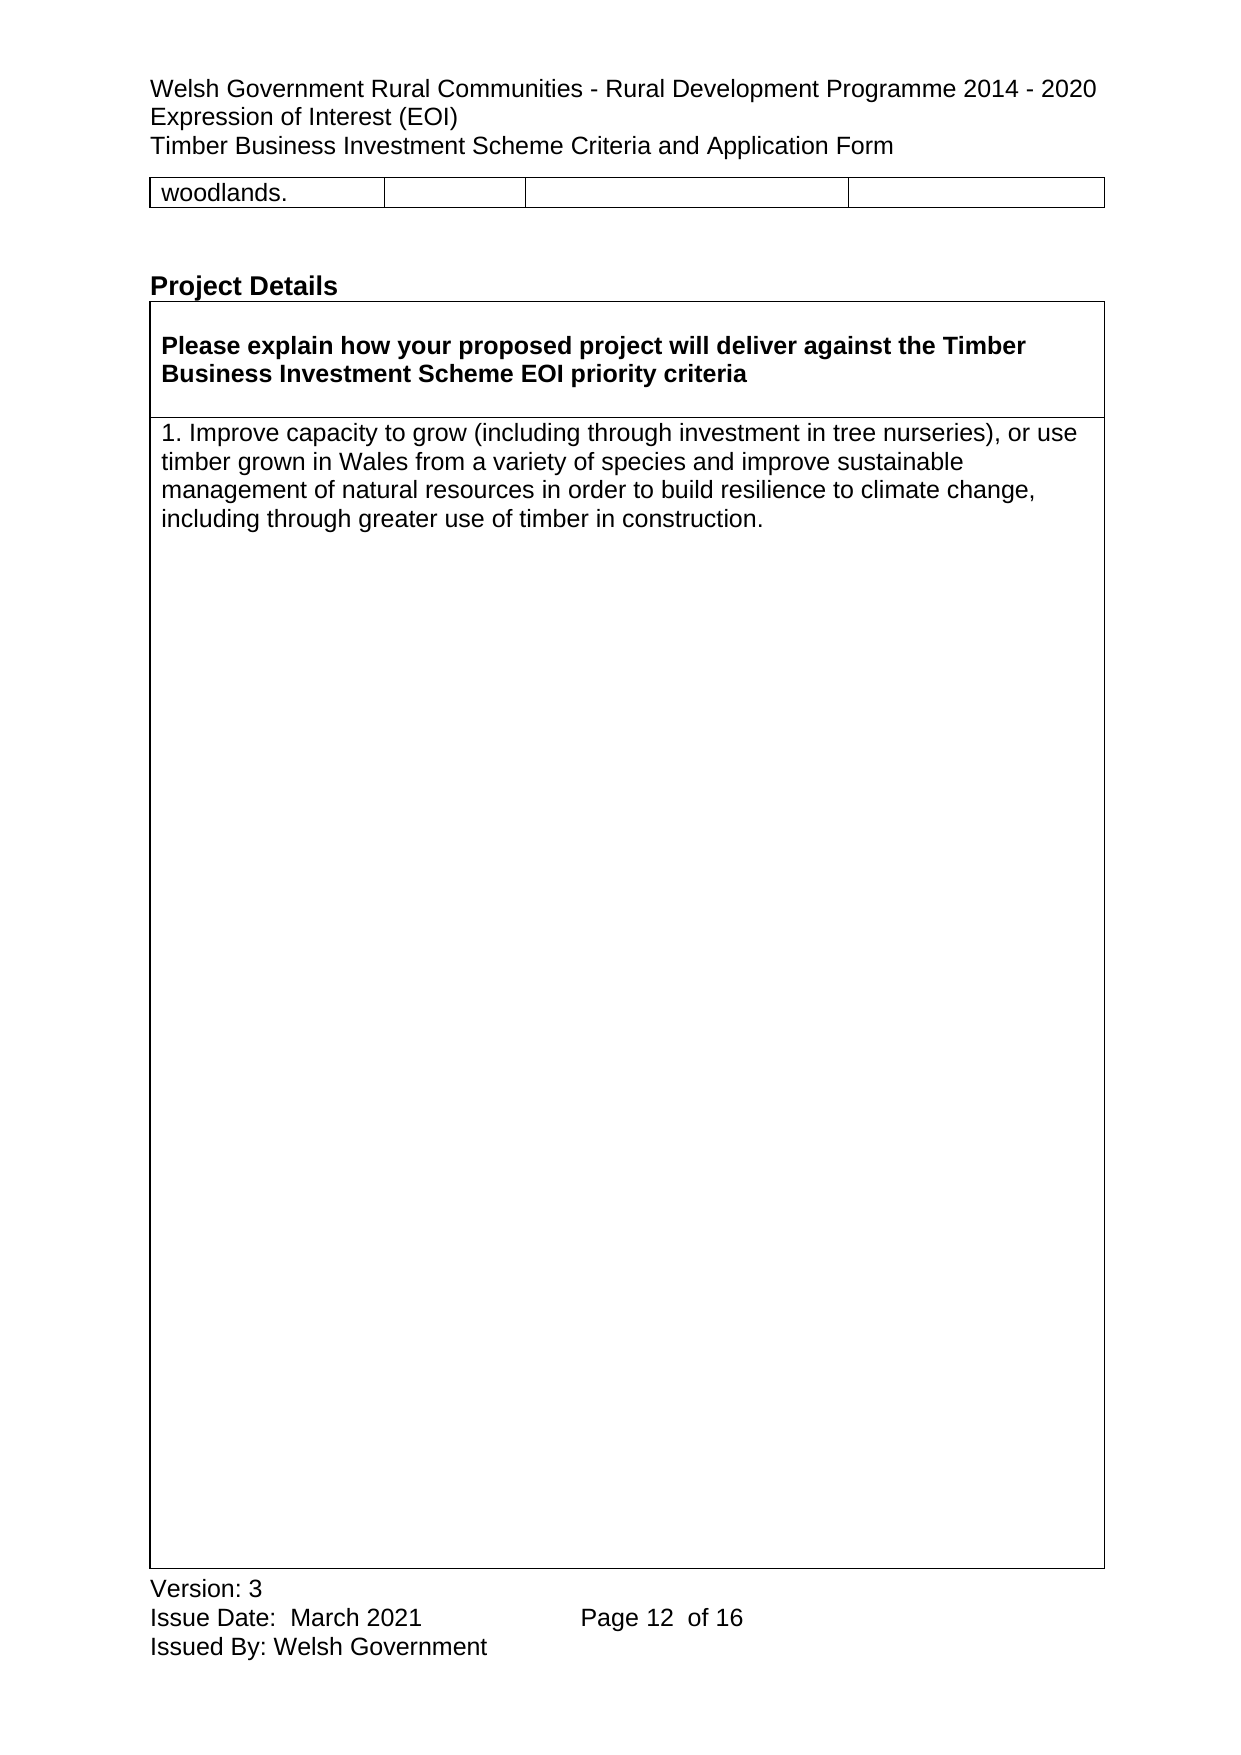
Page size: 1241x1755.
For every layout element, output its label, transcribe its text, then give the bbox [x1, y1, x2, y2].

table_header Please explain how your proposed project will deliver against the Timber Business Investment Scheme EOI priority criteria [151, 302, 1104, 417]
table_cell 1. Improve capacity to grow (including through investment in tree nurseries), or use timber grown in Wales from a variety of species and improve sustainable management of natural resources in order to build resilience to climate change, including through greater use of timber in construction. [151, 418, 1104, 1568]
subtitle Project Details [150, 270, 1105, 301]
table_cell [385, 178, 525, 207]
table_cell woodlands. [151, 178, 384, 207]
table_cell [526, 178, 848, 207]
table_cell [849, 178, 1104, 207]
